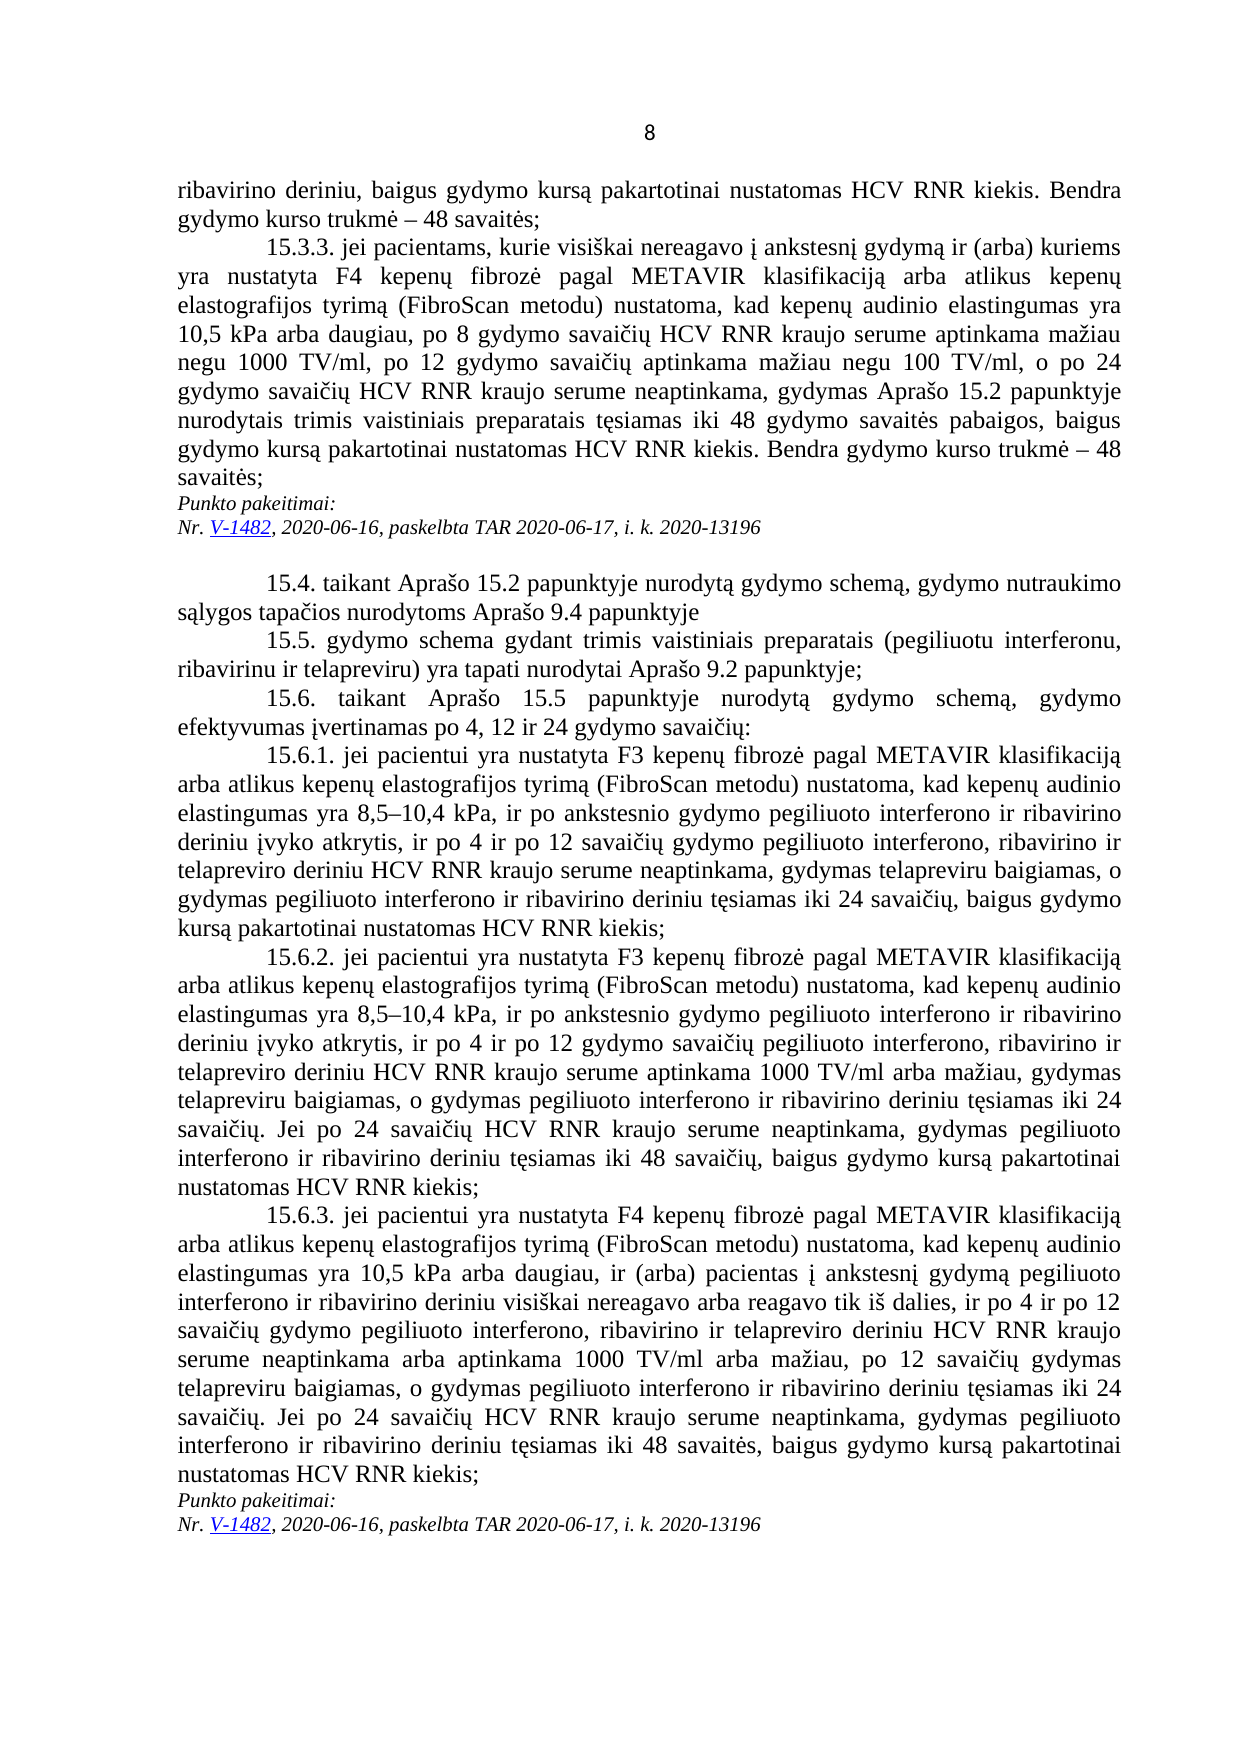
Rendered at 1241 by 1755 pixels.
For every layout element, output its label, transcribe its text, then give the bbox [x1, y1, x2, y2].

text 15.6. taikant Aprašo 15.5 papunktyje nurodytą gydymo schemą, gydymo efektyvumas įvertinamas po 4, 12 ir 24 gydymo savaičių: [177, 683, 1122, 741]
text Punkto pakeitimai: [177, 1488, 1122, 1512]
text 15.6.3. jei pacientui yra nustatyta F4 kepenų fibrozė pagal METAVIR klasifikaciją arba atlikus kepenų elastografijos tyrimą (FibroScan metodu) nustatoma, kad kepenų audinio elastingumas yra 10,5 kPa arba daugiau, ir (arba) pacientas į ankstesnį gydymą pegiliuoto interferono ir ribavirino deriniu visiškai nereagavo arba reagavo tik iš dalies, ir po 4 ir po 12 savaičių gydymo pegiliuoto interferono, ribavirino ir telapreviro deriniu HCV RNR kraujo serume neaptinkama arba aptinkama 1000 TV/ml arba mažiau, po 12 savaičių gydymas telapreviru baigiamas, o gydymas pegiliuoto interferono ir ribavirino deriniu tęsiamas iki 24 savaičių. Jei po 24 savaičių HCV RNR kraujo serume neaptinkama, gydymas pegiliuoto interferono ir ribavirino deriniu tęsiamas iki 48 savaitės, baigus gydymo kursą pakartotinai nustatomas HCV RNR kiekis; [177, 1201, 1122, 1488]
text 15.6.2. jei pacientui yra nustatyta F3 kepenų fibrozė pagal METAVIR klasifikaciją arba atlikus kepenų elastografijos tyrimą (FibroScan metodu) nustatoma, kad kepenų audinio elastingumas yra 8,5–10,4 kPa, ir po ankstesnio gydymo pegiliuoto interferono ir ribavirino deriniu įvyko atkrytis, ir po 4 ir po 12 gydymo savaičių pegiliuoto interferono, ribavirino ir telapreviro deriniu HCV RNR kraujo serume aptinkama 1000 TV/ml arba mažiau, gydymas telapreviru baigiamas, o gydymas pegiliuoto interferono ir ribavirino deriniu tęsiamas iki 24 savaičių. Jei po 24 savaičių HCV RNR kraujo serume neaptinkama, gydymas pegiliuoto interferono ir ribavirino deriniu tęsiamas iki 48 savaičių, baigus gydymo kursą pakartotinai nustatomas HCV RNR kiekis; [177, 942, 1122, 1201]
text Nr. V-1482, 2020-06-16, paskelbta TAR 2020-06-17, i. k. 2020-13196 [177, 1512, 1122, 1536]
text 15.3.3. jei pacientams, kurie visiškai nereagavo į ankstesnį gydymą ir (arba) kuriems yra nustatyta F4 kepenų fibrozė pagal METAVIR klasifikaciją arba atlikus kepenų elastografijos tyrimą (FibroScan metodu) nustatoma, kad kepenų audinio elastingumas yra 10,5 kPa arba daugiau, po 8 gydymo savaičių HCV RNR kraujo serume aptinkama mažiau negu 1000 TV/ml, po 12 gydymo savaičių aptinkama mažiau negu 100 TV/ml, o po 24 gydymo savaičių HCV RNR kraujo serume neaptinkama, gydymas Aprašo 15.2 papunktyje nurodytais trimis vaistiniais preparatais tęsiamas iki 48 gydymo savaitės pabaigos, baigus gydymo kursą pakartotinai nustatomas HCV RNR kiekis. Bendra gydymo kurso trukmė – 48 savaitės; [177, 232, 1122, 491]
text Nr. V-1482, 2020-06-16, paskelbta TAR 2020-06-17, i. k. 2020-13196 [177, 515, 1122, 539]
text 15.4. taikant Aprašo 15.2 papunktyje nurodytą gydymo schemą, gydymo nutraukimo sąlygos tapačios nurodytoms Aprašo 9.4 papunktyje [177, 568, 1122, 626]
text ribavirino deriniu, baigus gydymo kursą pakartotinai nustatomas HCV RNR kiekis. Bendra gydymo kurso trukmė – 48 savaitės; [177, 175, 1122, 232]
text 15.5. gydymo schema gydant trimis vaistiniais preparatais (pegiliuotu interferonu, ribavirinu ir telapreviru) yra tapati nurodytai Aprašo 9.2 papunktyje; [177, 626, 1122, 683]
text Punkto pakeitimai: [177, 491, 1122, 515]
text 15.6.1. jei pacientui yra nustatyta F3 kepenų fibrozė pagal METAVIR klasifikaciją arba atlikus kepenų elastografijos tyrimą (FibroScan metodu) nustatoma, kad kepenų audinio elastingumas yra 8,5–10,4 kPa, ir po ankstesnio gydymo pegiliuoto interferono ir ribavirino deriniu įvyko atkrytis, ir po 4 ir po 12 savaičių gydymo pegiliuoto interferono, ribavirino ir telapreviro deriniu HCV RNR kraujo serume neaptinkama, gydymas telapreviru baigiamas, o gydymas pegiliuoto interferono ir ribavirino deriniu tęsiamas iki 24 savaičių, baigus gydymo kursą pakartotinai nustatomas HCV RNR kiekis; [177, 741, 1122, 942]
